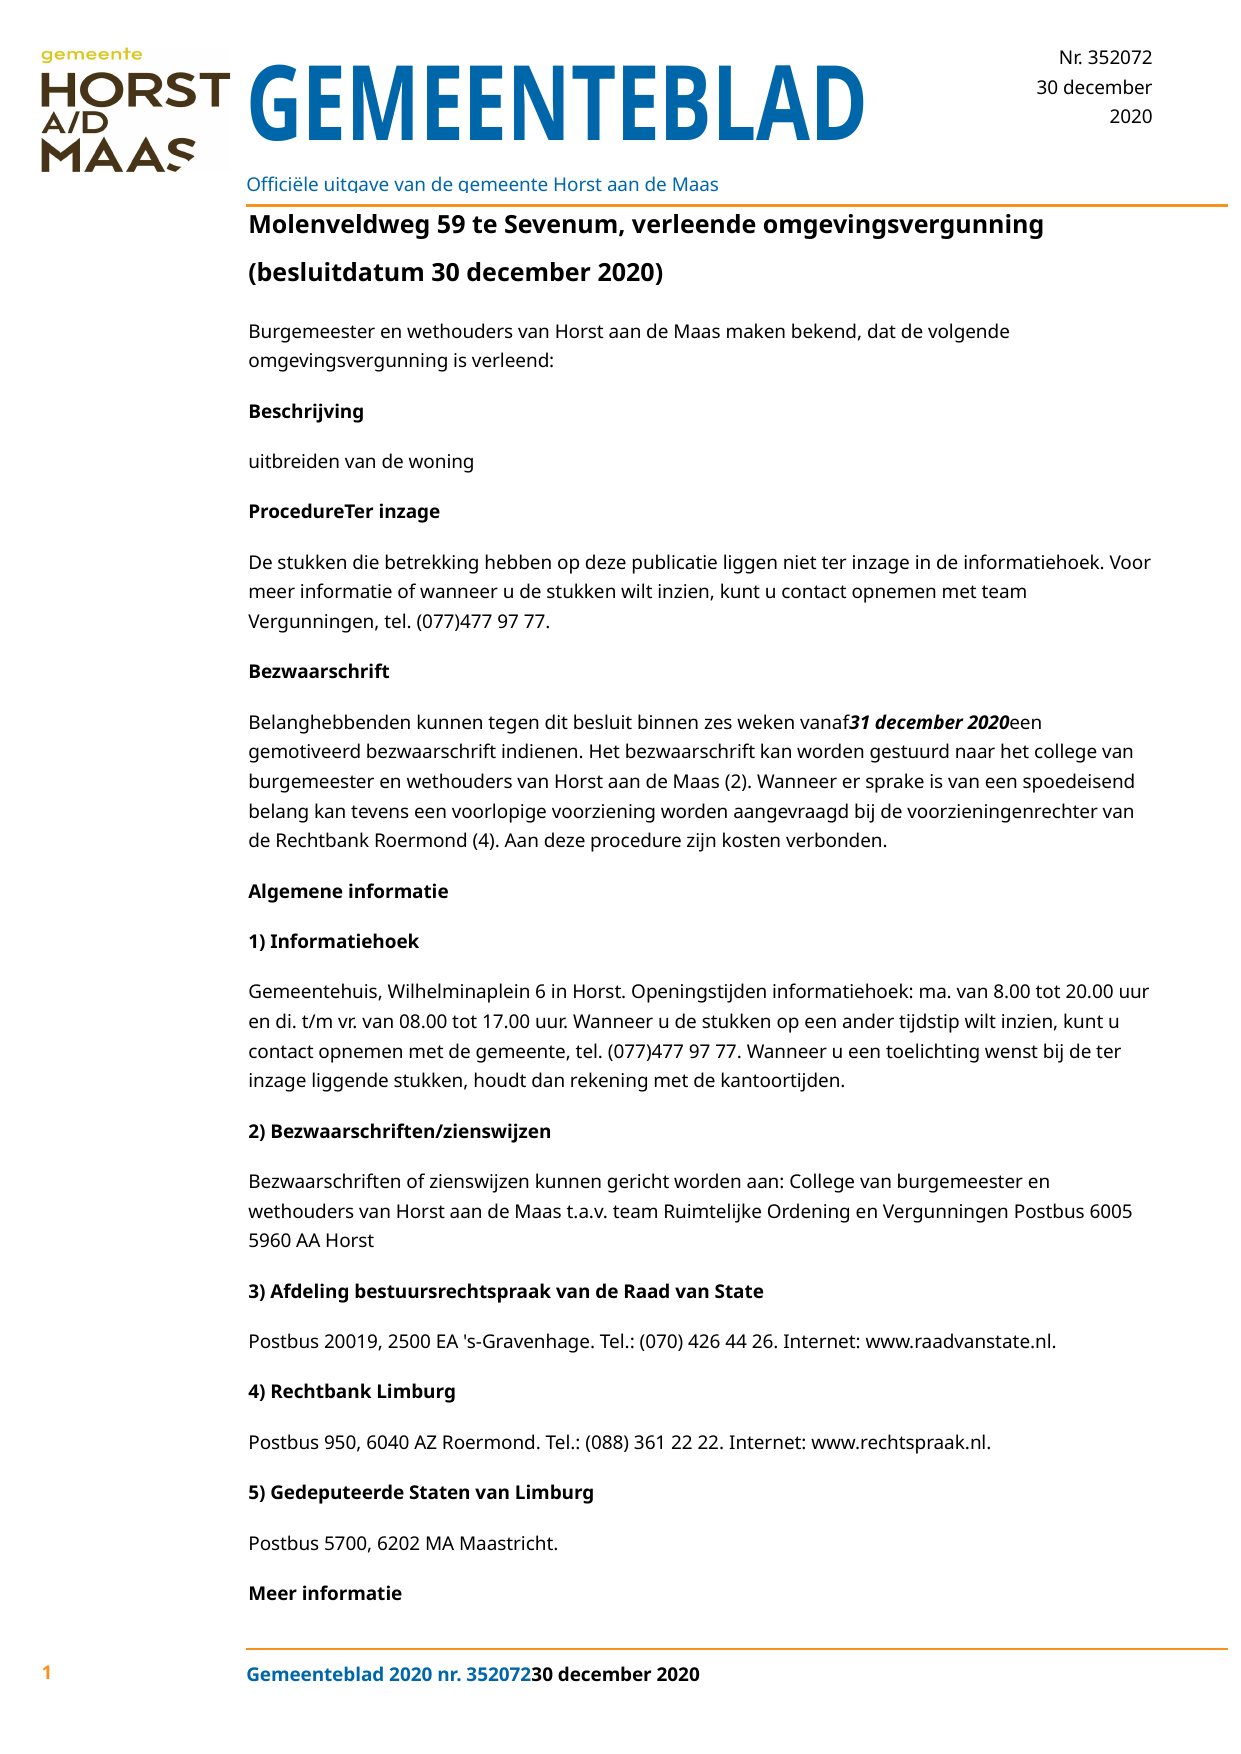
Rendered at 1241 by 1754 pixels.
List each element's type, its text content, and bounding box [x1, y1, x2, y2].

text Postbus 20019, 2500 EA 's-Gravenhage. Tel.: (070) 426 44 26. Internet: www.raadvanstate.nl. [248, 1328, 1152, 1354]
text Molenveldweg 59 te Sevenum, verleende omgevingsvergunning (besluitdatum 30 december 2020) [248, 207, 1152, 288]
text Algemene informatie [248, 878, 1152, 904]
text 3) Afdeling bestuursrechtspraak van de Raad van State [248, 1278, 1152, 1304]
text Beschrijving [248, 398, 1152, 424]
text Belanghebbenden kunnen tegen dit besluit binnen zes weken vanaf31 december 2020een gemotiveerd bezwaarschrift indienen. Het bezwaarschrift kan worden gestuurd naar het college van burgemeester en wethouders van Horst aan de Maas (2). Wanneer er sprake is van een spoedeisend belang kan tevens een voorlopige voorziening worden aangevraagd bij de voorzieningenrechter van de Rechtbank Roermond (4). Aan deze procedure zijn kosten verbonden. [248, 709, 1152, 853]
text De stukken die betrekking hebben op deze publicatie liggen niet ter inzage in de informatiehoek. Voor meer informatie of wanneer u de stukken wilt inzien, kunt u contact opnemen met team Vergunningen, tel. (077)477 97 77. [248, 549, 1152, 634]
picture [41, 47, 231, 172]
text Bezwaarschrift [248, 659, 1152, 684]
text 4) Rechtbank Limburg [248, 1379, 1152, 1404]
text Bezwaarschriften of zienswijzen kunnen gericht worden aan: College van burgemeester en wethouders van Horst aan de Maas t.a.v. team Ruimtelijke Ordening en Vergunningen Postbus 6005 5960 AA Horst [248, 1168, 1152, 1253]
text Burgemeester en wethouders van Horst aan de Maas maken bekend, dat de volgende omgevingsvergunning is verleend: [248, 318, 1152, 373]
text 1) Informatiehoek [248, 928, 1152, 954]
text uitbreiden van de woning [248, 448, 1152, 474]
text ProcedureTer inzage [248, 499, 1152, 524]
text Gemeentehuis, Wilhelminaplein 6 in Horst. Openingstijden informatiehoek: ma. van 8.00 tot 20.00 uur en di. t/m vr. van 08.00 tot 17.00 uur. Wanneer u de stukken op een ander tijdstip wilt inzien, kunt u contact opnemen met de gemeente, tel. (077)477 97 77. Wanneer u een toelichting wenst bij de ter inzage liggende stukken, houdt dan rekening met de kantoortijden. [248, 979, 1152, 1093]
text 2) Bezwaarschriften/zienswijzen [248, 1118, 1152, 1144]
text Postbus 950, 6040 AZ Roermond. Tel.: (088) 361 22 22. Internet: www.rechtspraak.nl. [248, 1429, 1152, 1455]
text Meer informatie [248, 1580, 1152, 1606]
text Postbus 5700, 6202 MA Maastricht. [248, 1530, 1152, 1556]
text 5) Gedeputeerde Staten van Limburg [248, 1479, 1152, 1505]
